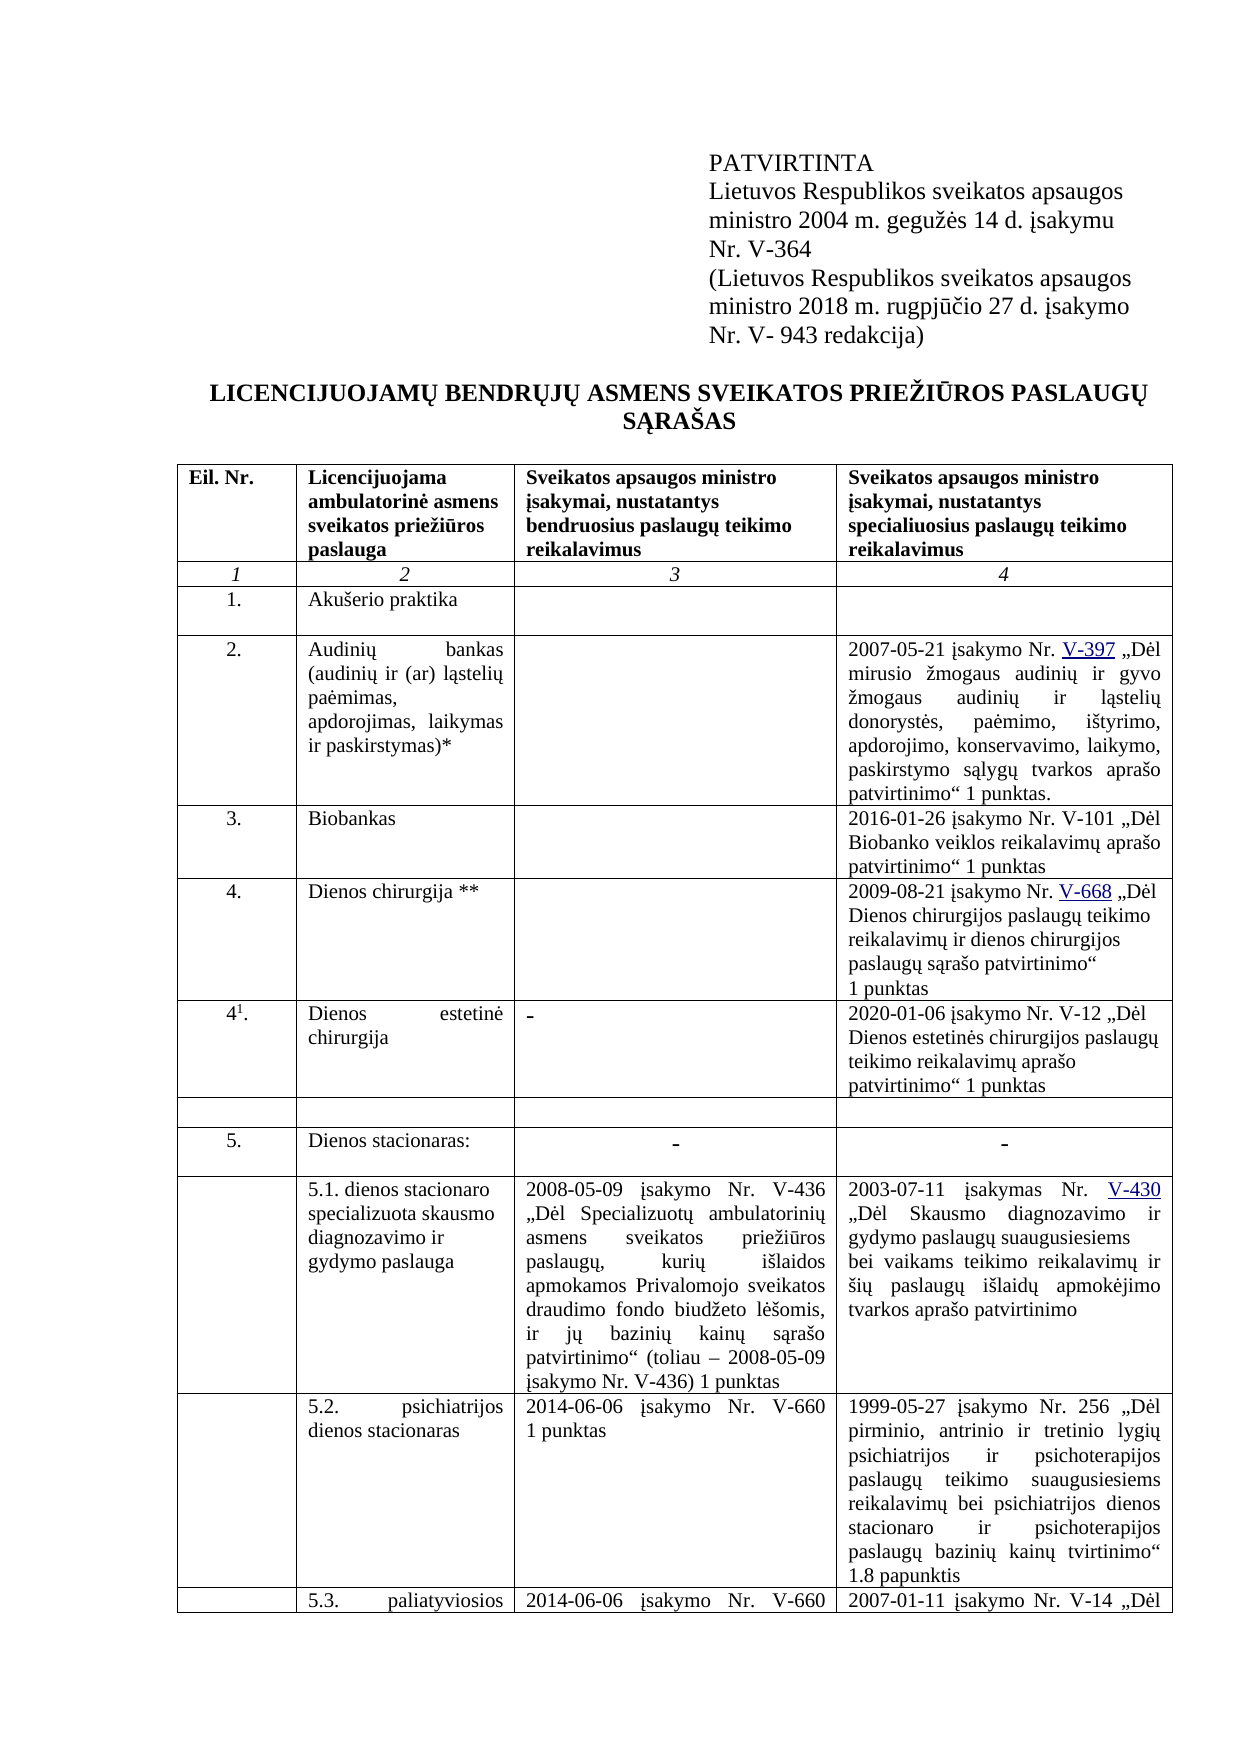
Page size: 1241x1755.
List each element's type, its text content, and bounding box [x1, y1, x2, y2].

table_cell 2014-06-06 įsakymo Nr. V-660 [515, 1588, 836, 1612]
table_header Eil. Nr. [178, 465, 296, 561]
table_cell 5.2. psichiatrijos dienos stacionaras [297, 1394, 514, 1587]
table_cell 2. [178, 636, 296, 805]
table_cell 2009-08-21 įsakymo Nr. V-668 „Dėl Dienos chirurgijos paslaugų teikimo reikalavimų ir dienos chirurgijos paslaugų sąrašo patvirtinimo“ 1 punktas [837, 879, 1172, 999]
table_cell [178, 1394, 296, 1587]
table_cell 41. [178, 1001, 296, 1097]
text Lietuvos Respublikos sveikatos apsaugos [177, 176, 1181, 205]
text ministro 2018 m. rugpjūčio 27 d. įsakymo [709, 291, 1181, 320]
table_cell 2007-05-21 įsakymo Nr. V-397 „Dėl mirusio žmogaus audinių ir gyvo žmogaus audinių ir ląstelių donorystės, paėmimo, ištyrimo, apdorojimo, konservavimo, laikymo, paskirstymo sąlygų tvarkos aprašo patvirtinimo“ 1 punktas. [837, 636, 1172, 805]
table_cell [515, 806, 836, 878]
text ministro 2004 m. gegužės 14 d. įsakymu [177, 205, 1181, 234]
table_cell [515, 636, 836, 805]
table_header Sveikatos apsaugos ministro įsakymai, nustatantys specialiuosius paslaugų teikimo reikalavimus [837, 465, 1172, 561]
table_cell 1999-05-27 įsakymo Nr. 256 „Dėl pirminio, antrinio ir tretinio lygių psichiatrijos ir psichoterapijos paslaugų teikimo suaugusiesiems reikalavimų bei psichiatrijos dienos stacionaro ir psichoterapijos paslaugų bazinių kainų tvirtinimo“ 1.8 papunktis [837, 1394, 1172, 1587]
table_cell - [515, 1128, 836, 1176]
table_cell [515, 1098, 836, 1127]
table_cell 5.3. paliatyviosios [297, 1588, 514, 1612]
table_cell 3. [178, 806, 296, 878]
table_cell Dienos stacionaras: [297, 1128, 514, 1176]
table_cell 2 [297, 562, 514, 586]
table_cell Akušerio praktika [297, 587, 514, 635]
table_cell 4 [837, 562, 1172, 586]
table_cell 1 [178, 562, 296, 586]
table_cell [515, 587, 836, 635]
table_cell 4. [178, 879, 296, 999]
table_cell [297, 1098, 514, 1127]
table_cell Biobankas [297, 806, 514, 878]
table_header Licencijuojama ambulatorinė asmens sveikatos priežiūros paslauga [297, 465, 514, 561]
text LICENCIJUOJAMŲ BENDRŲJŲ ASMENS SVEIKATOS PRIEŽIŪROS PASLAUGŲ SĄRAŠAS [177, 378, 1181, 435]
table_cell 5. [178, 1128, 296, 1176]
table_cell Dienos estetinė chirurgija [297, 1001, 514, 1097]
table_cell [837, 1098, 1172, 1127]
table_cell 3 [515, 562, 836, 586]
table_cell 2016-01-26 įsakymo Nr. V-101 „Dėl Biobanko veiklos reikalavimų aprašo patvirtinimo“ 1 punktas [837, 806, 1172, 878]
table_cell 2003-07-11 įsakymas Nr. V-430 „Dėl Skausmo diagnozavimo ir gydymo paslaugų suaugusiesiems bei vaikams teikimo reikalavimų ir šių paslaugų išlaidų apmokėjimo tvarkos aprašo patvirtinimo [837, 1177, 1172, 1393]
text Nr. V-364 [177, 234, 1181, 263]
table_cell - [515, 1001, 836, 1097]
table_cell [178, 1177, 296, 1393]
table_cell [178, 1098, 296, 1127]
table_cell [515, 879, 836, 999]
text PATVIRTINTA [177, 148, 1181, 176]
table_cell 2007-01-11 įsakymo Nr. V-14 „Dėl [837, 1588, 1172, 1612]
text Nr. V- 943 redakcija) [177, 320, 1181, 349]
table_cell Dienos chirurgija ** [297, 879, 514, 999]
table_cell - [837, 1128, 1172, 1176]
table_cell Audinių bankas (audinių ir (ar) ląstelių paėmimas, apdorojimas, laikymas ir paskirstymas)* [297, 636, 514, 805]
table_cell 2008-05-09 įsakymo Nr. V-436 „Dėl Specializuotų ambulatorinių asmens sveikatos priežiūros paslaugų, kurių išlaidos apmokamos Privalomojo sveikatos draudimo fondo biudžeto lėšomis, ir jų bazinių kainų sąrašo patvirtinimo“ (toliau – 2008-05-09 įsakymo Nr. V-436) 1 punktas [515, 1177, 836, 1393]
table_cell [178, 1588, 296, 1612]
table_cell [837, 587, 1172, 635]
table_cell 1. [178, 587, 296, 635]
table_cell 2014-06-06 įsakymo Nr. V-660 1 punktas [515, 1394, 836, 1587]
table_cell 2020-01-06 įsakymo Nr. V-12 „Dėl Dienos estetinės chirurgijos paslaugų teikimo reikalavimų aprašo patvirtinimo“ 1 punktas [837, 1001, 1172, 1097]
table_header Sveikatos apsaugos ministro įsakymai, nustatantys bendruosius paslaugų teikimo reikalavimus [515, 465, 836, 561]
text (Lietuvos Respublikos sveikatos apsaugos [177, 263, 1181, 291]
table_cell 5.1. dienos stacionaro specializuota skausmo diagnozavimo ir gydymo paslauga [297, 1177, 514, 1393]
